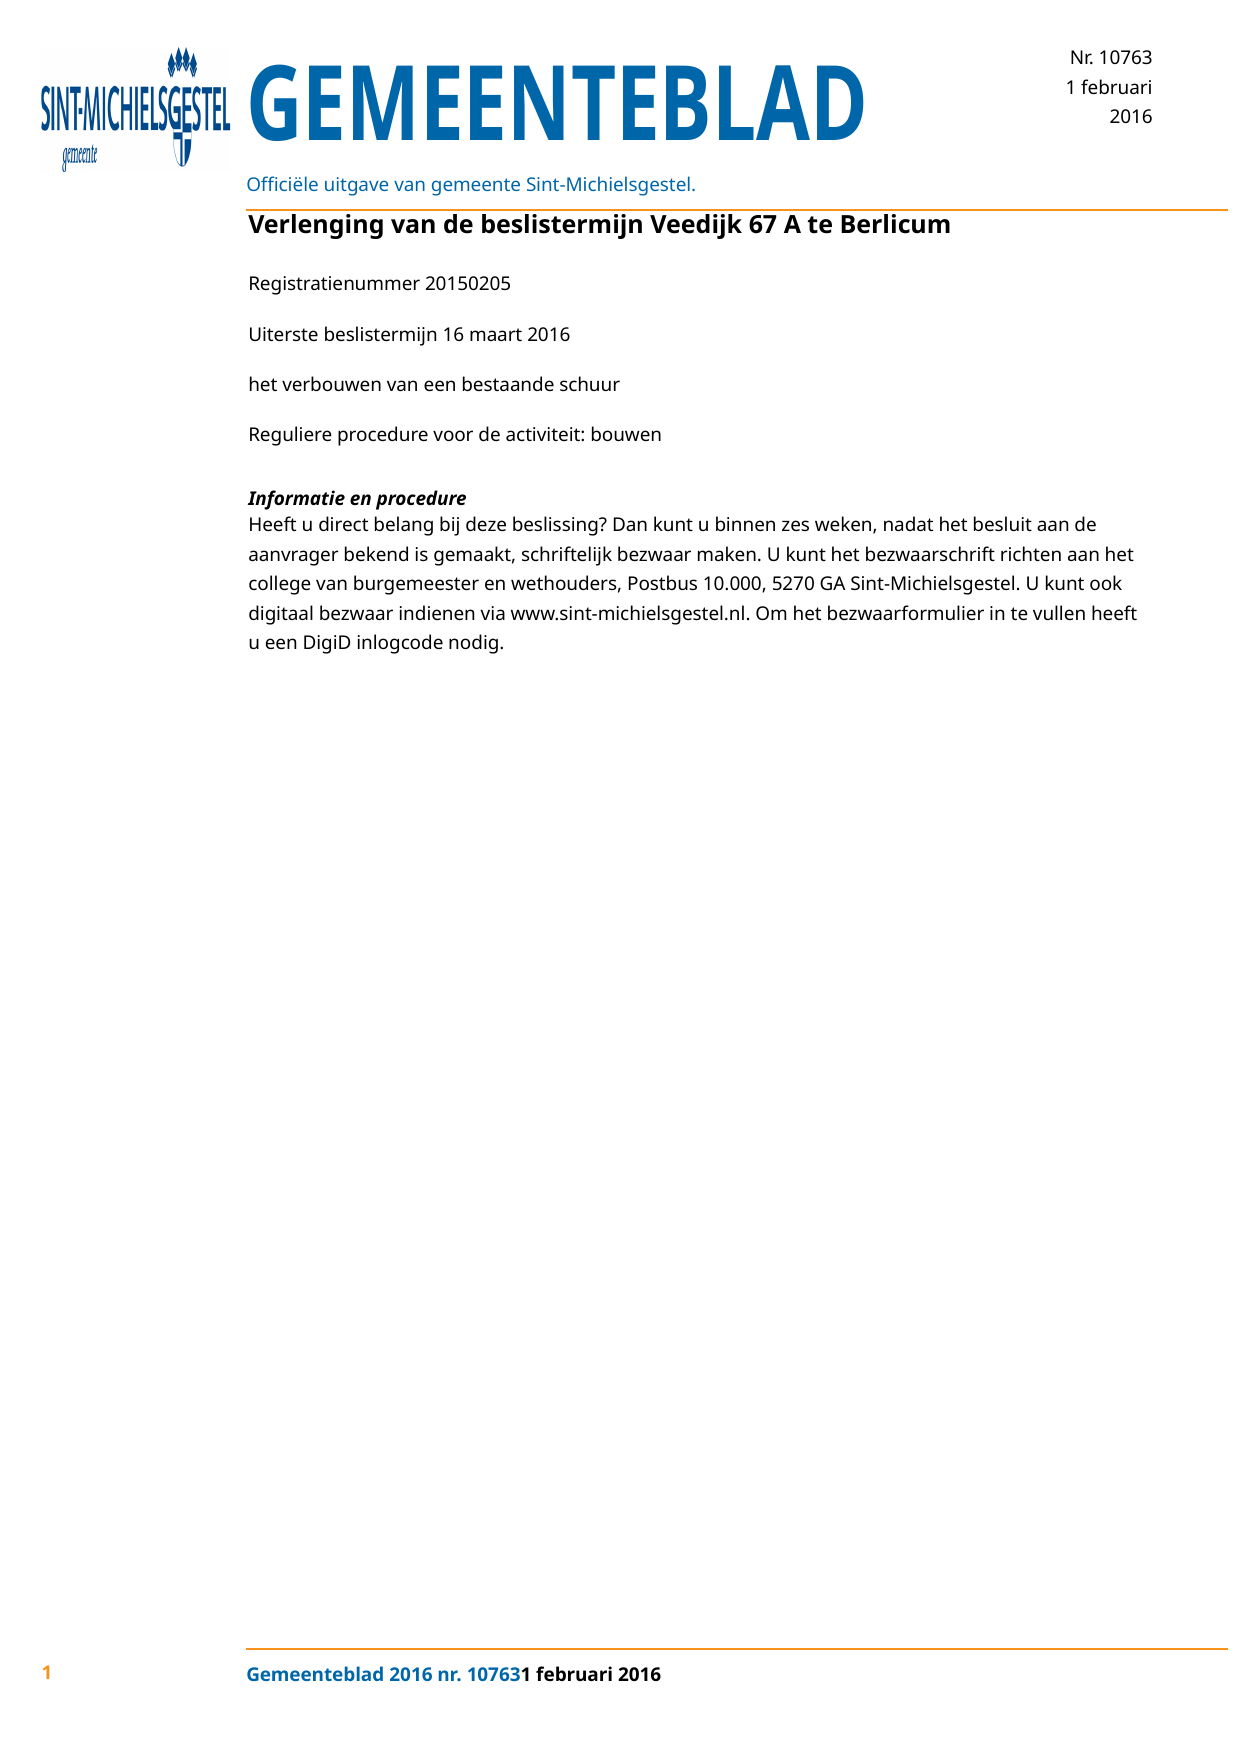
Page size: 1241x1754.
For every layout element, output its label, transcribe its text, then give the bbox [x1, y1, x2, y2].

text Reguliere procedure voor de activiteit: bouwen [248, 422, 1152, 447]
text Verlenging van de beslistermijn Veedijk 67 A te Berlicum [248, 211, 1152, 241]
picture [41, 47, 231, 172]
text Informatie en procedure [248, 486, 1152, 511]
text Uiterste beslistermijn 16 maart 2016 [248, 321, 1152, 346]
text Heeft u direct belang bij deze beslissing? Dan kunt u binnen zes weken, nadat het besluit aan de aanvrager bekend is gemaakt, schriftelijk bezwaar maken. U kunt het bezwaarschrift richten aan het college van burgemeester en wethouders, Postbus 10.000, 5270 GA Sint-Michielsgestel. U kunt ook digitaal bezwaar indienen via www.sint-michielsgestel.nl. Om het bezwaarformulier in te vullen heeft u een DigiD inlogcode nodig. [248, 511, 1152, 655]
text Registratienummer 20150205 [248, 270, 1152, 296]
text het verbouwen van een bestaande schuur [248, 371, 1152, 397]
